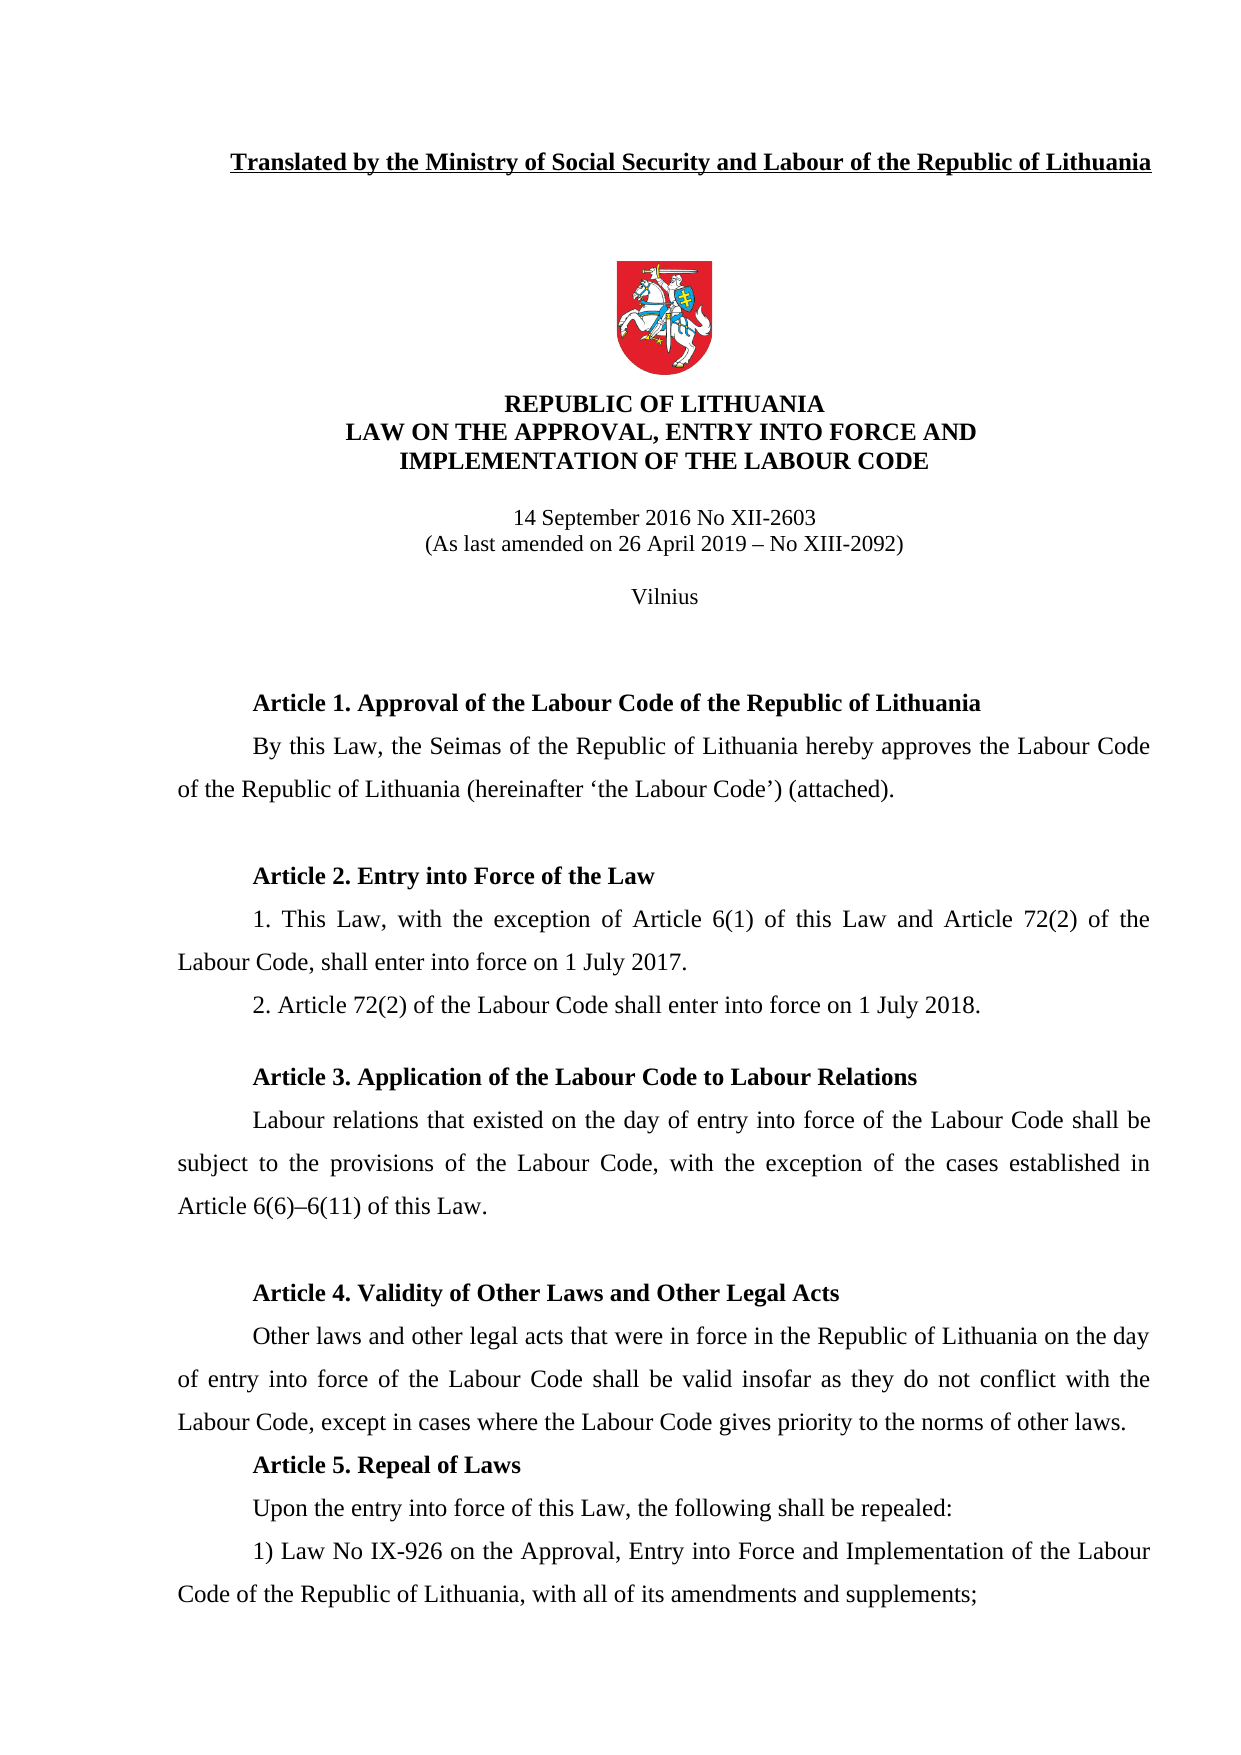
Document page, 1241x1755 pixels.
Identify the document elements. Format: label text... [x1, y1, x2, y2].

text Article 2. Entry into Force of the Law [177, 861, 1152, 889]
text Article 3. Application of the Labour Code to Labour Relations [177, 1062, 1152, 1091]
text 1) Law No IX-926 on the Approval, Entry into Force and Implementation of the Labour Code of the Republic of Lithuania, with all of its amendments and supplements; [177, 1536, 1152, 1608]
text LAW ON THE APPROVAL, ENTRY INTO FORCE AND [177, 417, 1152, 446]
text Vilnius [177, 583, 1152, 609]
text Article 4. Validity of Other Laws and Other Legal Acts [177, 1278, 1152, 1306]
text Article 5. Repeal of Laws [177, 1450, 1152, 1479]
text 14 September 2016 No XII-2603 [177, 504, 1152, 530]
text Article 1. Approval of the Labour Code of the Republic of Lithuania [177, 688, 1152, 717]
text Other laws and other legal acts that were in force in the Republic of Lithuania on the day of entry into force of the Labour Code shall be valid insofar as they do not conflict with the Labour Code, except in cases where the Labour Code gives priority to the norms of other laws. [177, 1321, 1152, 1436]
text (As last amended on 26 April 2019 – No XIII-2092) [177, 530, 1152, 556]
text Labour relations that existed on the day of entry into force of the Labour Code shall be subject to the provisions of the Labour Code, with the exception of the cases established in Article 6(6)–6(11) of this Law. [177, 1105, 1152, 1220]
text By this Law, the Seimas of the Republic of Lithuania hereby approves the Labour Code of the Republic of Lithuania (hereinafter ‘the Labour Code’) (attached). [177, 731, 1152, 803]
text 1. This Law, with the exception of Article 6(1) of this Law and Article 72(2) of the Labour Code, shall enter into force on 1 July 2017. [177, 904, 1152, 976]
text 2. Article 72(2) of the Labour Code shall enter into force on 1 July 2018. [177, 990, 1152, 1019]
text REPUBLIC OF LITHUANIA [177, 389, 1152, 417]
text IMPLEMENTATION OF THE LABOUR CODE [177, 446, 1152, 475]
text Upon the entry into force of this Law, the following shall be repealed: [177, 1493, 1152, 1522]
text Translated by the Ministry of Social Security and Labour of the Republic of Lithuania [177, 147, 1152, 176]
